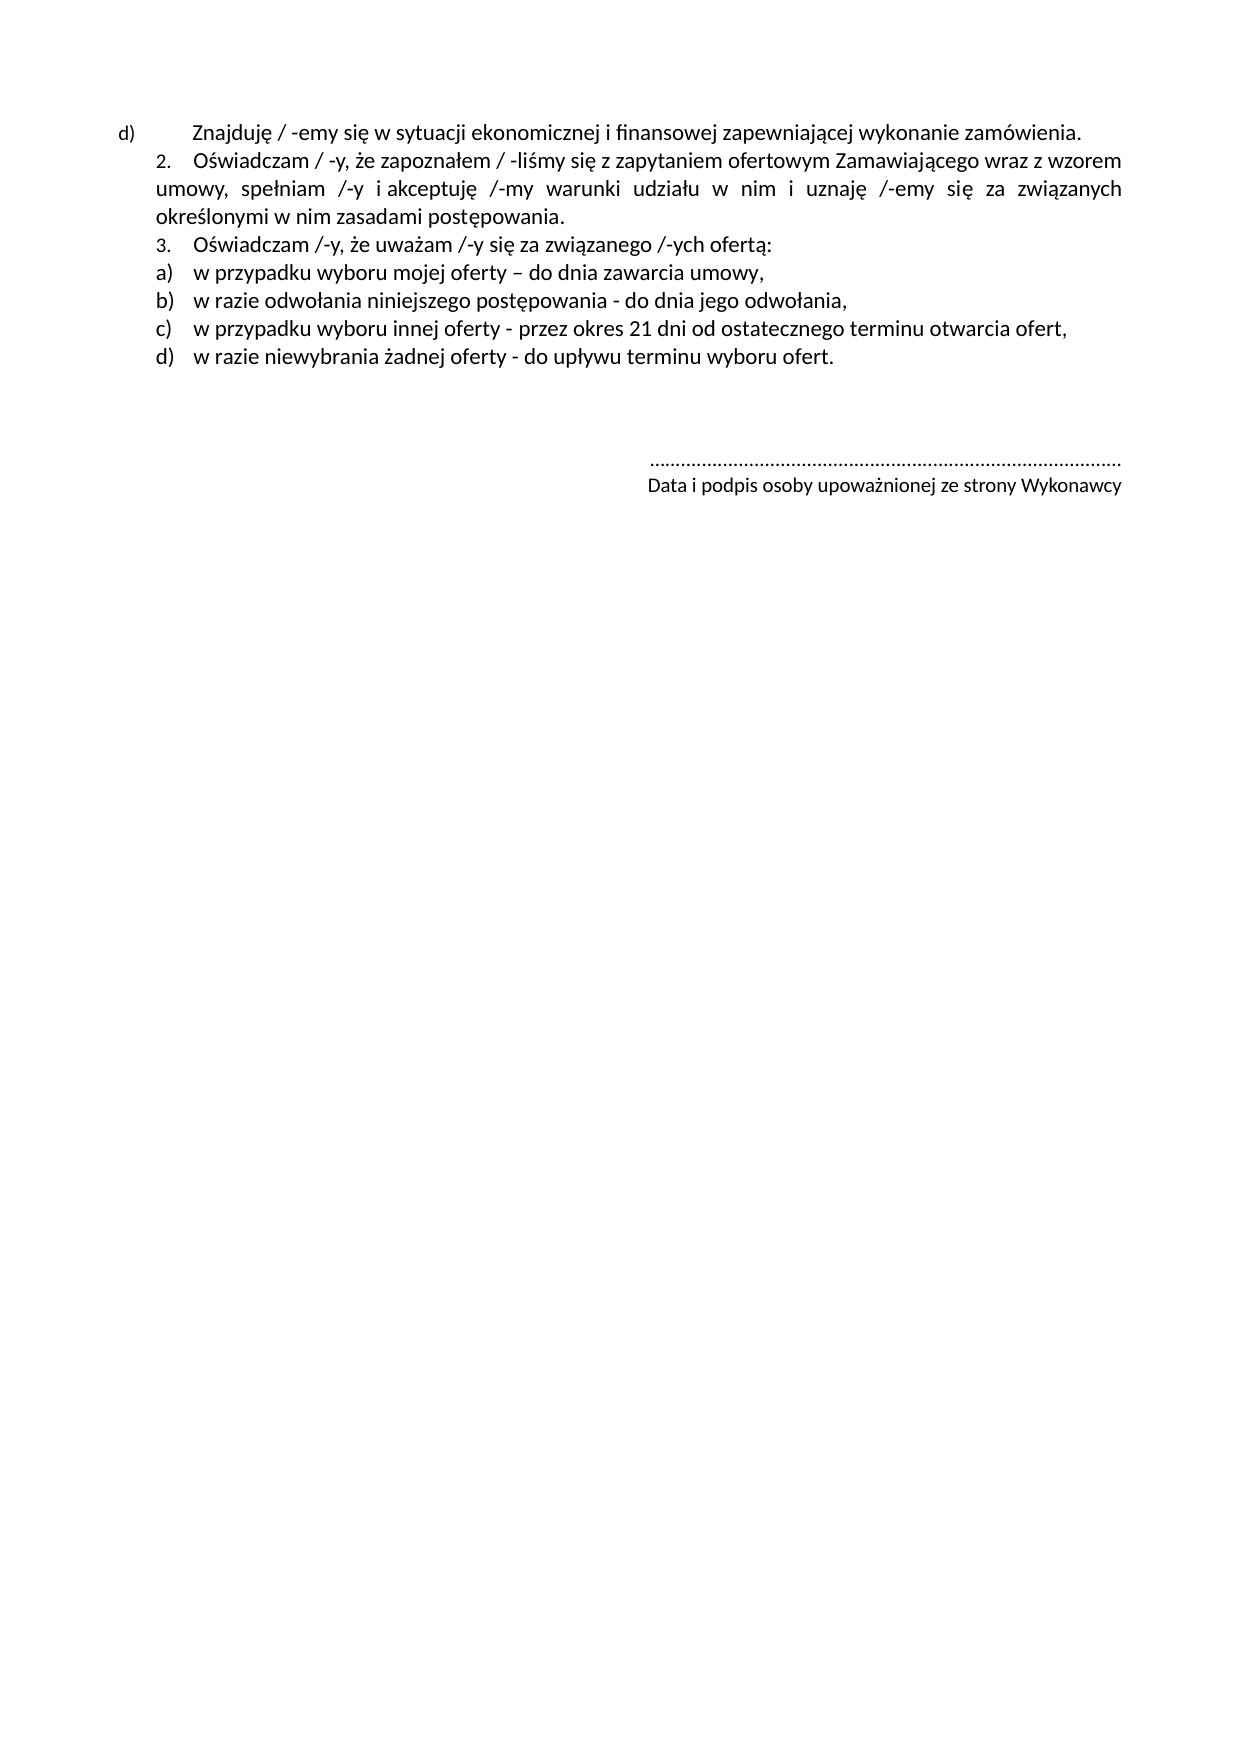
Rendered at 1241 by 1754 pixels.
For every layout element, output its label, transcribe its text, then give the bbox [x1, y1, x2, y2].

text Data i podpis osoby upoważnionej ze strony Wykonawcy [118, 472, 1122, 497]
list Oświadczam /-y, że uważam /-y się za związanego /-ych ofertą: [156, 230, 1122, 258]
list Oświadczam / -y, że zapoznałem / -liśmy się z zapytaniem ofertowym Zamawiającego wraz z wzorem umowy, spełniam /-y i akceptuję /-my warunki udziału w nim i uznaję /-emy się za związanych określonymi w nim zasadami postępowania. [156, 146, 1122, 230]
list w przypadku wyboru innej oferty - przez okres 21 dni od ostatecznego terminu otwarcia ofert, [156, 314, 1122, 342]
list Znajduję / -emy się w sytuacji ekonomicznej i finansowej zapewniającej wykonanie zamówienia. [118, 118, 1107, 146]
list w razie niewybrania żadnej oferty - do upływu terminu wyboru ofert. [156, 342, 1122, 370]
list w przypadku wyboru mojej oferty – do dnia zawarcia umowy, [156, 258, 1122, 286]
text …....................................................................................... [118, 447, 1122, 472]
list w razie odwołania niniejszego postępowania - do dnia jego odwołania, [156, 286, 1122, 314]
